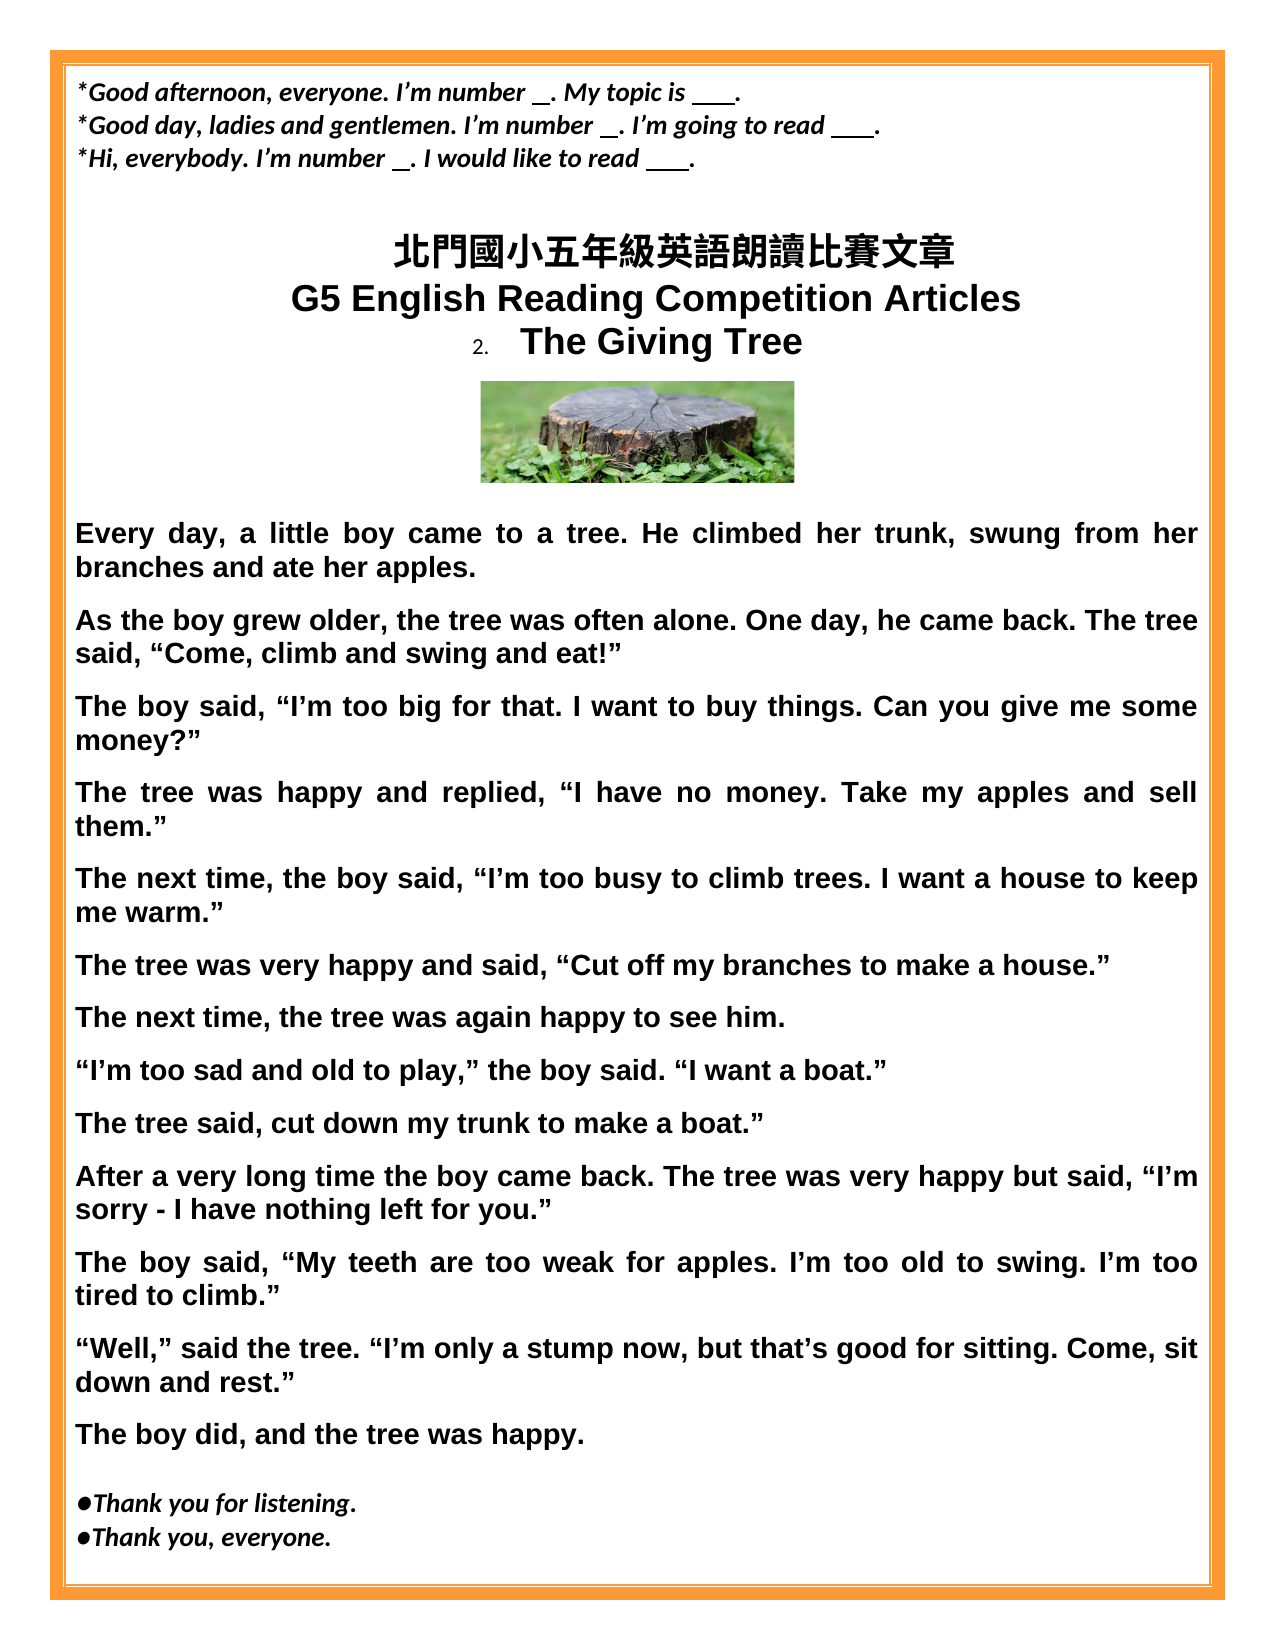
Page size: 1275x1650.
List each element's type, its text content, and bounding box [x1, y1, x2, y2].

text “I’m too sad and old to play,” the boy said. “I want a boat.” [75, 1053, 1200, 1087]
text ●Thank you for listening. [75, 1484, 1200, 1520]
text G5 English Reading Competition Articles [75, 276, 1200, 319]
text The boy did, and the tree was happy. [75, 1417, 1200, 1451]
text “Well,” said the tree. “I’m only a stump now, but that’s good for sitting. Come, sit down and rest.” [75, 1331, 1200, 1398]
text The tree was happy and replied, “I have no money. Take my apples and sell them.” [75, 775, 1200, 842]
text ●Thank you, everyone. [75, 1520, 1200, 1553]
text *Good day, ladies and gentlemen. I’m number . I’m going to read . [75, 108, 1200, 141]
text As the boy grew older, the tree was often alone. One day, he came back. The tree said, “Come, climb and swing and eat!” [75, 603, 1200, 670]
picture [480, 381, 795, 483]
text The boy said, “My teeth are too weak for apples. I’m too old to swing. I’m too tired to climb.” [75, 1245, 1200, 1312]
text The boy said, “I’m too big for that. I want to buy things. Can you give me some money?” [75, 689, 1200, 756]
text The tree said, cut down my trunk to make a boat.” [75, 1106, 1200, 1139]
text The next time, the boy said, “I’m too busy to climb trees. I want a house to keep me warm.” [75, 861, 1200, 928]
text The next time, the tree was again happy to see him. [75, 1000, 1200, 1034]
text Every day, a little boy came to a tree. He climbed her trunk, swung from her branches and ate her apples. [75, 516, 1200, 583]
list The Giving Tree [75, 319, 1200, 362]
text *Hi, everybody. I’m number . I would like to read . [75, 141, 1200, 174]
text The tree was very happy and said, “Cut off my branches to make a house.” [75, 948, 1200, 981]
text After a very long time the boy came back. The tree was very happy but said, “I’m sorry - I have nothing left for you.” [75, 1158, 1200, 1226]
text *Good afternoon, everyone. I’m number . My topic is . [75, 75, 1200, 108]
list 北門國小五年級英語朗讀比賽文章 [112, 222, 1200, 276]
